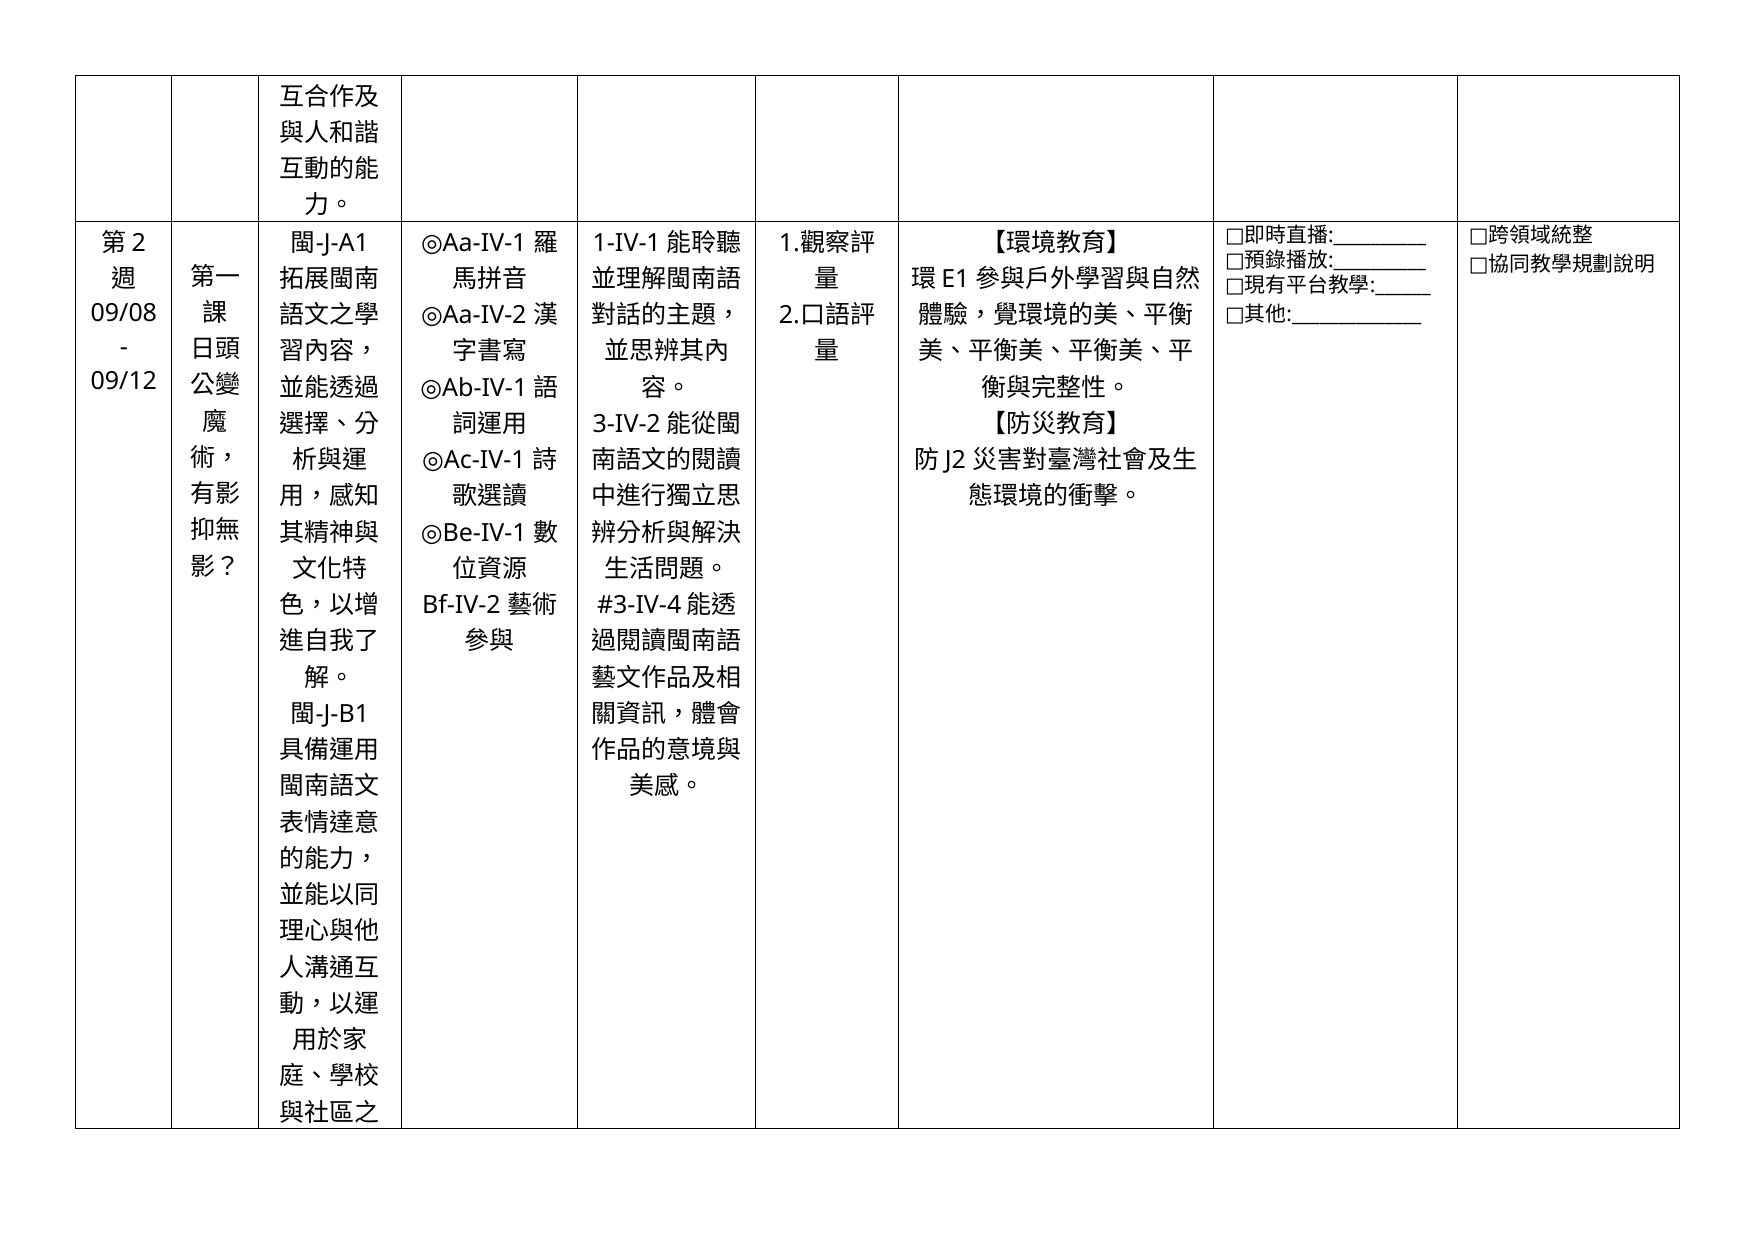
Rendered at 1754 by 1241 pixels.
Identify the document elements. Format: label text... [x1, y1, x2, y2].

table_cell [172, 76, 258, 221]
table_cell 互合作及與人和諧互動的能力。 [259, 76, 401, 221]
table_cell 閩-J-A1 拓展閩南語文之學習內容，並能透過選擇、分析與運用，感知其精神與文化特色，以增進自我了解。 閩-J-B1 具備運用閩南語文表情達意的能力，並能以同理心與他人溝通互動，以運用於家庭、學校與社區之 [259, 222, 401, 1128]
table_cell 1-IV-1能聆聽並理解閩南語對話的主題，並思辨其內容。 3-IV-2能從閩南語文的閱讀中進行獨立思辨分析與解決生活問題。 #3-IV-4能透過閱讀閩南語藝文作品及相關資訊，體會作品的意境與美感。 [578, 222, 755, 1128]
table_cell [76, 76, 171, 221]
table_cell [578, 76, 755, 221]
table_cell 【環境教育】 環E1 參與戶外學習與自然體驗，覺環境的美、平衡美、平衡美、平衡美、平衡與完整性。 【防災教育】 防J2 災害對臺灣社會及生態環境的衝擊。 [899, 222, 1213, 1128]
table_cell □即時直播:__________ □預錄播放:__________ □現有平台教學:______ □其他:______________ [1214, 222, 1457, 1128]
table_cell [899, 76, 1213, 221]
table_cell [1458, 76, 1679, 221]
table_cell 第一課 日頭公變魔術，有影抑無影？ [172, 222, 258, 1128]
table_cell [1214, 76, 1457, 221]
table_cell [402, 76, 577, 221]
table_cell □跨領域統整 □協同教學規劃說明 [1458, 222, 1679, 1128]
table_cell 1.觀察評量 2.口語評量 [756, 222, 898, 1128]
table_cell 第2週 09/08-09/12 [76, 222, 171, 1128]
table_cell ◎Aa-IV-1 羅馬拼音 ◎Aa-IV-2 漢字書寫 ◎Ab-IV-1 語詞運用 ◎Ac-IV-1 詩歌選讀 ◎Be-IV-1 數位資源 Bf-IV-2 藝術參與 [402, 222, 577, 1128]
table_cell [756, 76, 898, 221]
